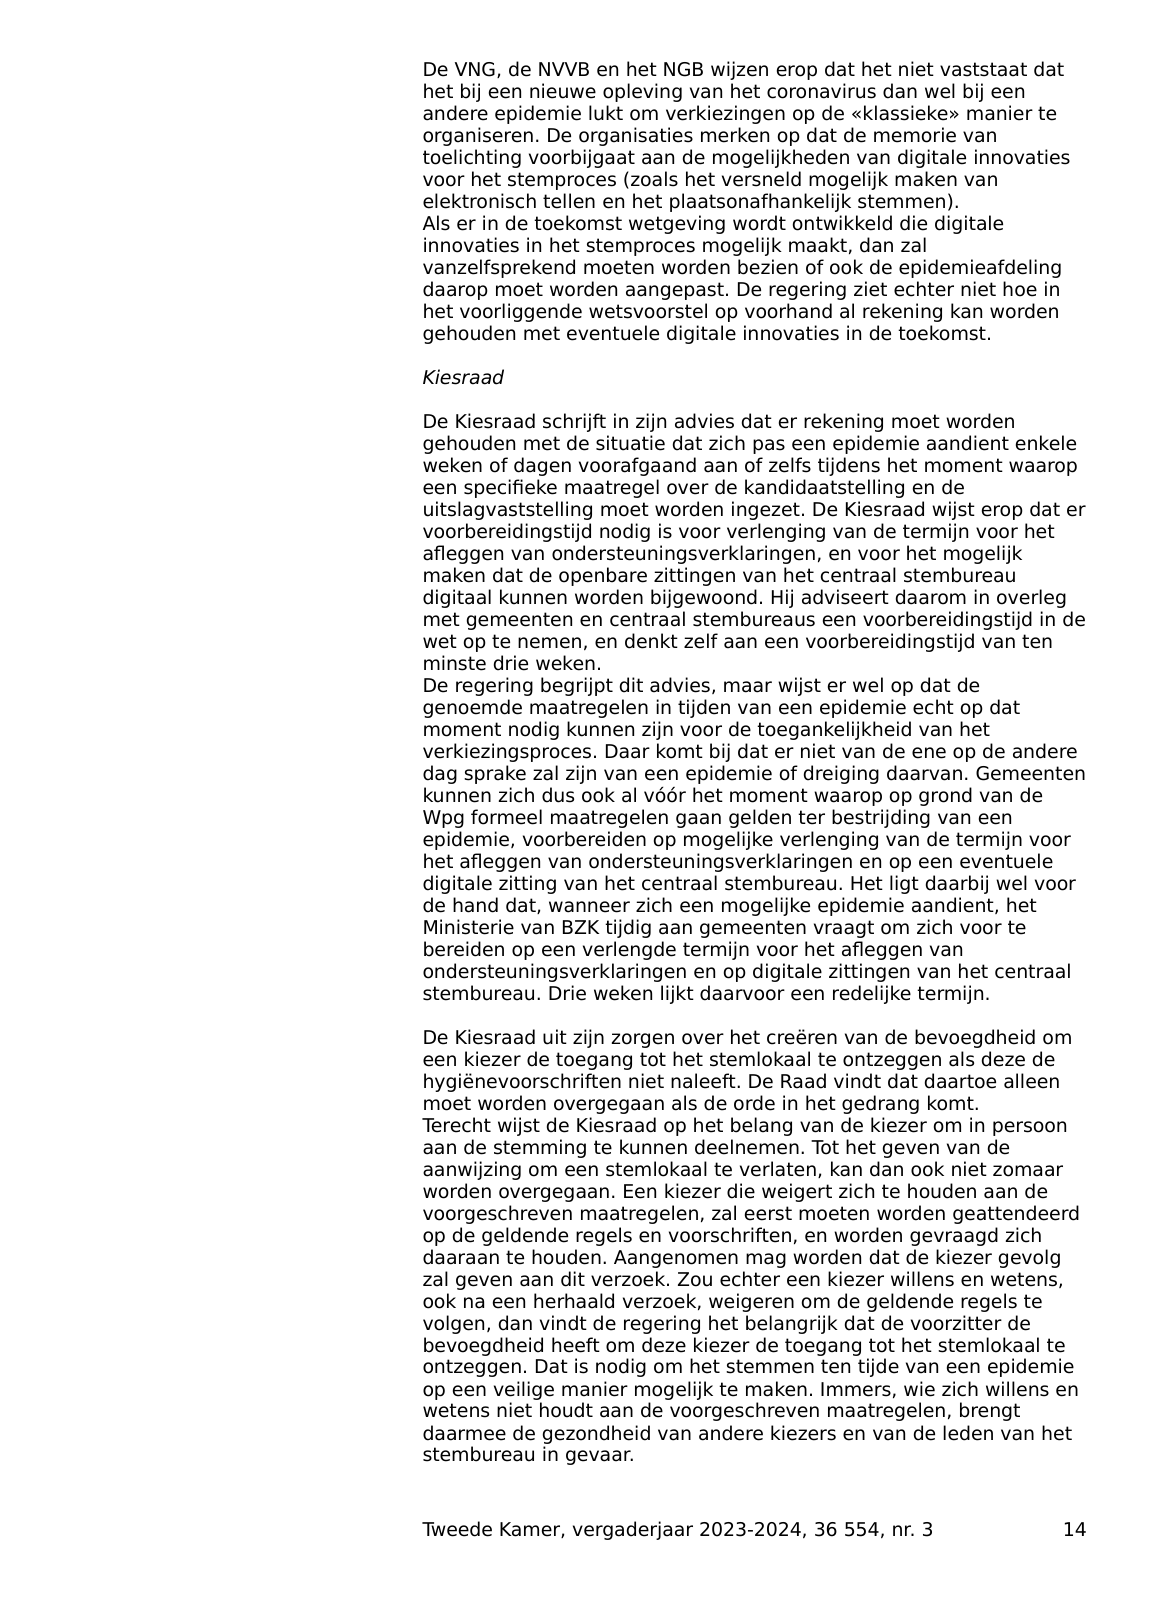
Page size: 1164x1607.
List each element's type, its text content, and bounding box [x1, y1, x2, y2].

text De VNG, de NVVB en het NGB wijzen erop dat het niet vaststaat dat het bij een nieuwe opleving van het coronavirus dan wel bij een andere epidemie lukt om verkiezingen op de «klassieke» manier te organiseren. De organisaties merken op dat de memorie van toelichting voorbijgaat aan de mogelijkheden van digitale innovaties voor het stemproces (zoals het versneld mogelijk maken van elektronisch tellen en het plaatsonafhankelijk stemmen). [422, 59, 1087, 213]
subtitle Kiesraad [422, 367, 1087, 389]
text De Kiesraad uit zijn zorgen over het creëren van de bevoegdheid om een kiezer de toegang tot het stemlokaal te ontzeggen als deze de hygiënevoorschriften niet naleeft. De Raad vindt dat daartoe alleen moet worden overgegaan als de orde in het gedrang komt. [422, 1027, 1087, 1115]
text De regering begrijpt dit advies, maar wijst er wel op dat de genoemde maatregelen in tijden van een epidemie echt op dat moment nodig kunnen zijn voor de toegankelijkheid van het verkiezingsproces. Daar komt bij dat er niet van de ene op de andere dag sprake zal zijn van een epidemie of dreiging daarvan. Gemeenten kunnen zich dus ook al vóór het moment waarop op grond van de Wpg formeel maatregelen gaan gelden ter bestrijding van een epidemie, voorbereiden op mogelijke verlenging van de termijn voor het afleggen van ondersteuningsverklaringen en op een eventuele digitale zitting van het centraal stembureau. Het ligt daarbij wel voor de hand dat, wanneer zich een mogelijke epidemie aandient, het Ministerie van BZK tijdig aan gemeenten vraagt om zich voor te bereiden op een verlengde termijn voor het afleggen van ondersteuningsverklaringen en op digitale zittingen van het centraal stembureau. Drie weken lijkt daarvoor een redelijke termijn. [422, 675, 1087, 1004]
text Als er in de toekomst wetgeving wordt ontwikkeld die digitale innovaties in het stemproces mogelijk maakt, dan zal vanzelfsprekend moeten worden bezien of ook de epidemieafdeling daarop moet worden aangepast. De regering ziet echter niet hoe in het voorliggende wetsvoorstel op voorhand al rekening kan worden gehouden met eventuele digitale innovaties in de toekomst. [422, 213, 1087, 345]
text De Kiesraad schrijft in zijn advies dat er rekening moet worden gehouden met de situatie dat zich pas een epidemie aandient enkele weken of dagen voorafgaand aan of zelfs tijdens het moment waarop een specifieke maatregel over de kandidaatstelling en de uitslagvaststelling moet worden ingezet. De Kiesraad wijst erop dat er voorbereidingstijd nodig is voor verlenging van de termijn voor het afleggen van ondersteuningsverklaringen, en voor het mogelijk maken dat de openbare zittingen van het centraal stembureau digitaal kunnen worden bijgewoond. Hij adviseert daarom in overleg met gemeenten en centraal stembureaus een voorbereidingstijd in de wet op te nemen, en denkt zelf aan een voorbereidingstijd van ten minste drie weken. [422, 411, 1087, 675]
text Terecht wijst de Kiesraad op het belang van de kiezer om in persoon aan de stemming te kunnen deelnemen. Tot het geven van de aanwijzing om een stemlokaal te verlaten, kan dan ook niet zomaar worden overgegaan. Een kiezer die weigert zich te houden aan de voorgeschreven maatregelen, zal eerst moeten worden geattendeerd op de geldende regels en voorschriften, en worden gevraagd zich daaraan te houden. Aangenomen mag worden dat de kiezer gevolg zal geven aan dit verzoek. Zou echter een kiezer willens en wetens, ook na een herhaald verzoek, weigeren om de geldende regels te volgen, dan vindt de regering het belangrijk dat de voorzitter de bevoegdheid heeft om deze kiezer de toegang tot het stemlokaal te ontzeggen. Dat is nodig om het stemmen ten tijde van een epidemie op een veilige manier mogelijk te maken. Immers, wie zich willens en wetens niet houdt aan de voorgeschreven maatregelen, brengt daarmee de gezondheid van andere kiezers en van de leden van het stembureau in gevaar. [422, 1115, 1087, 1466]
